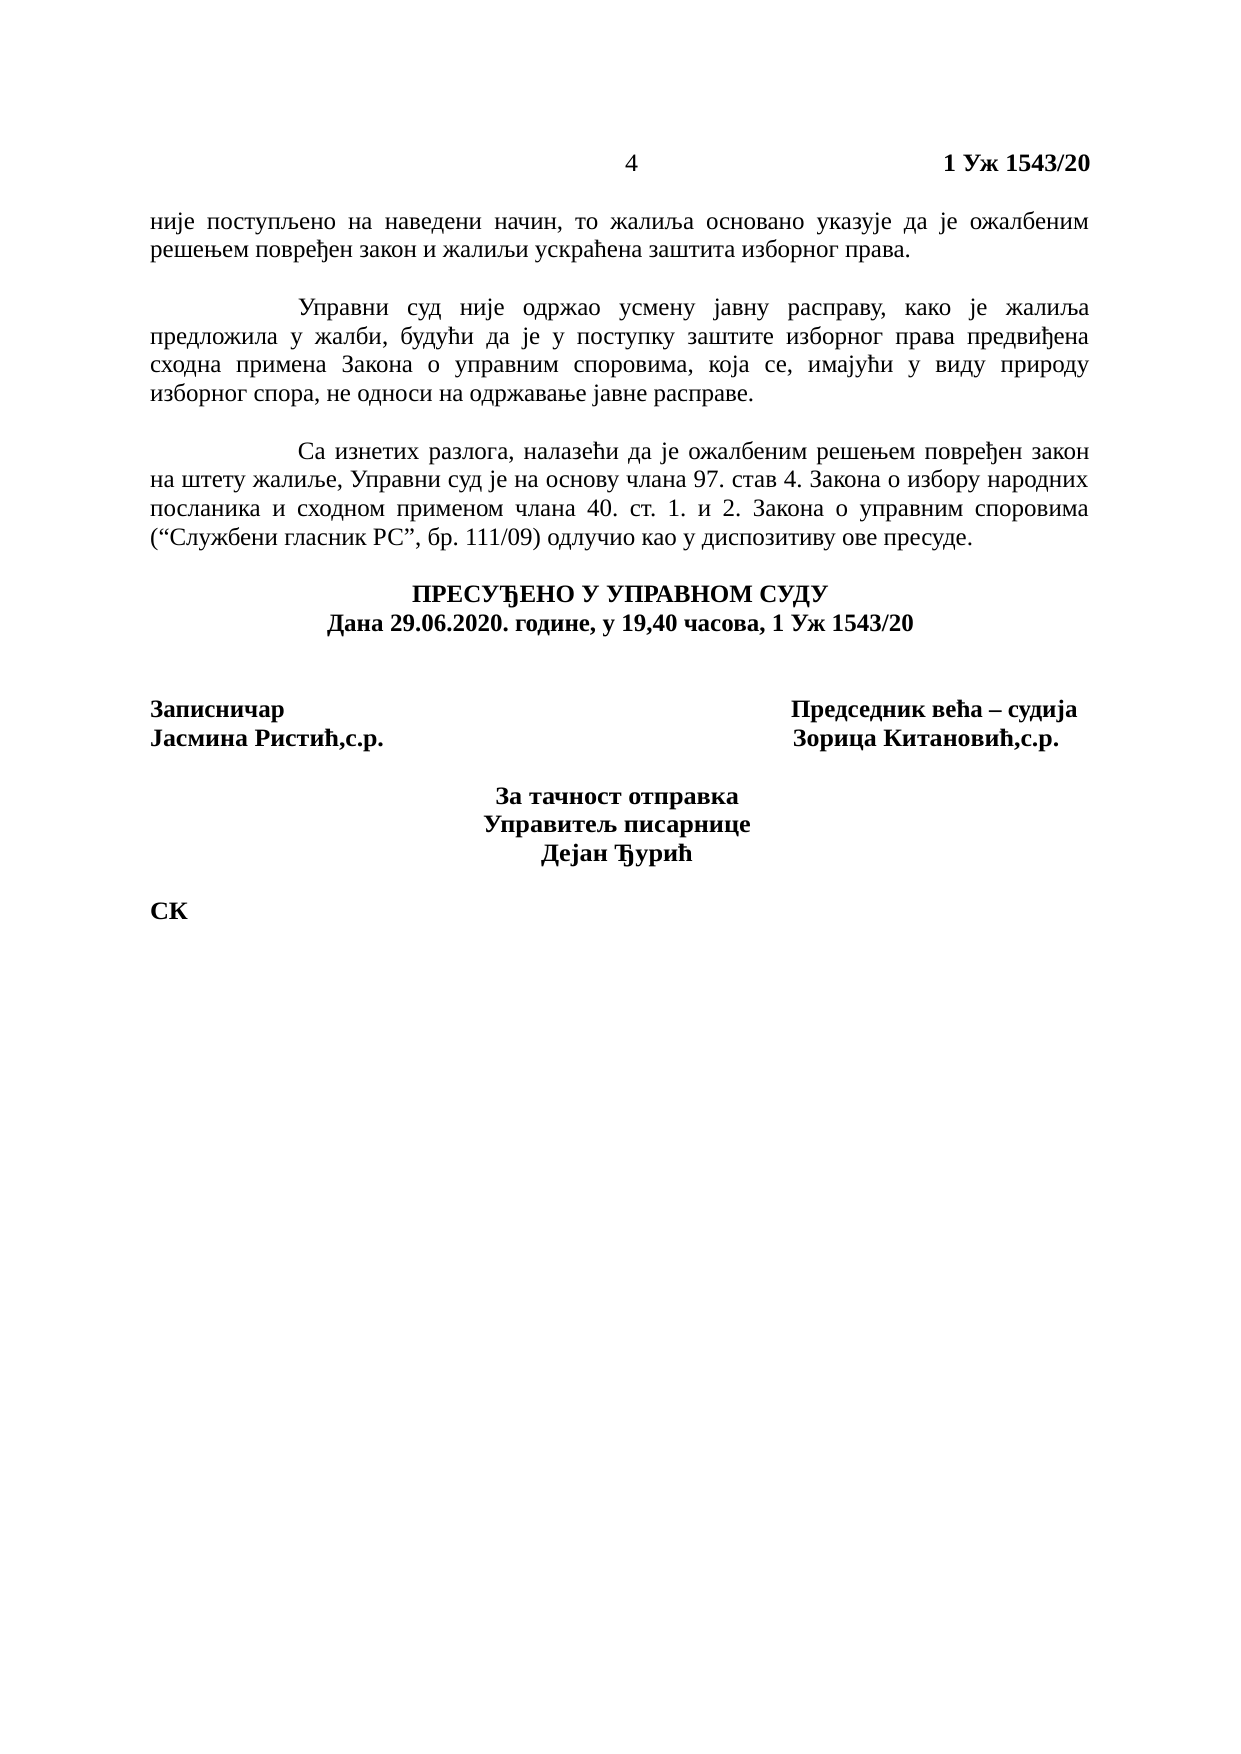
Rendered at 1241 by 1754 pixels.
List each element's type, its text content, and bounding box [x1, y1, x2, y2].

text Јасмина Ристић,с.р. Зорица Китановић,с.р. [150, 723, 1090, 752]
text Управитељ писарнице [150, 809, 1090, 838]
text није поступљено на наведени начин, то жалиља основано указује да је ожалбеним решењем повређен закон и жалиљи ускраћена заштита изборног права. [150, 206, 1090, 263]
text За тачност отправка [150, 781, 1090, 809]
text Са изнетих разлога, налазећи да је ожалбеним решењем повређен закон на штету жалиље, Управни суд је на основу члана 97. став 4. Закона о избору народних посланика и сходном применом члана 40. ст. 1. и 2. Закона о управним споровима (“Службени гласник РС”, бр. 111/09) одлучио као у диспозитиву ове пресуде. [150, 436, 1090, 551]
text Управни суд није одржао усмену јавну расправу, како је жалиља предложила у жалби, будући да је у поступку заштите изборног права предвиђена сходна примена Закона о управним споровима, која се, имајући у виду природу изборног спора, не односи на одржавање јавне расправе. [150, 292, 1090, 407]
text Дејан Ђурић [150, 838, 1090, 867]
text СК [150, 896, 1090, 924]
text Записничар Председник већа – судија [150, 694, 1090, 723]
text ПРЕСУЂЕНО У УПРАВНОМ СУДУ [150, 579, 1090, 608]
text Дана 29.06.2020. године, у 19,40 часова, 1 Уж 1543/20 [150, 608, 1090, 637]
